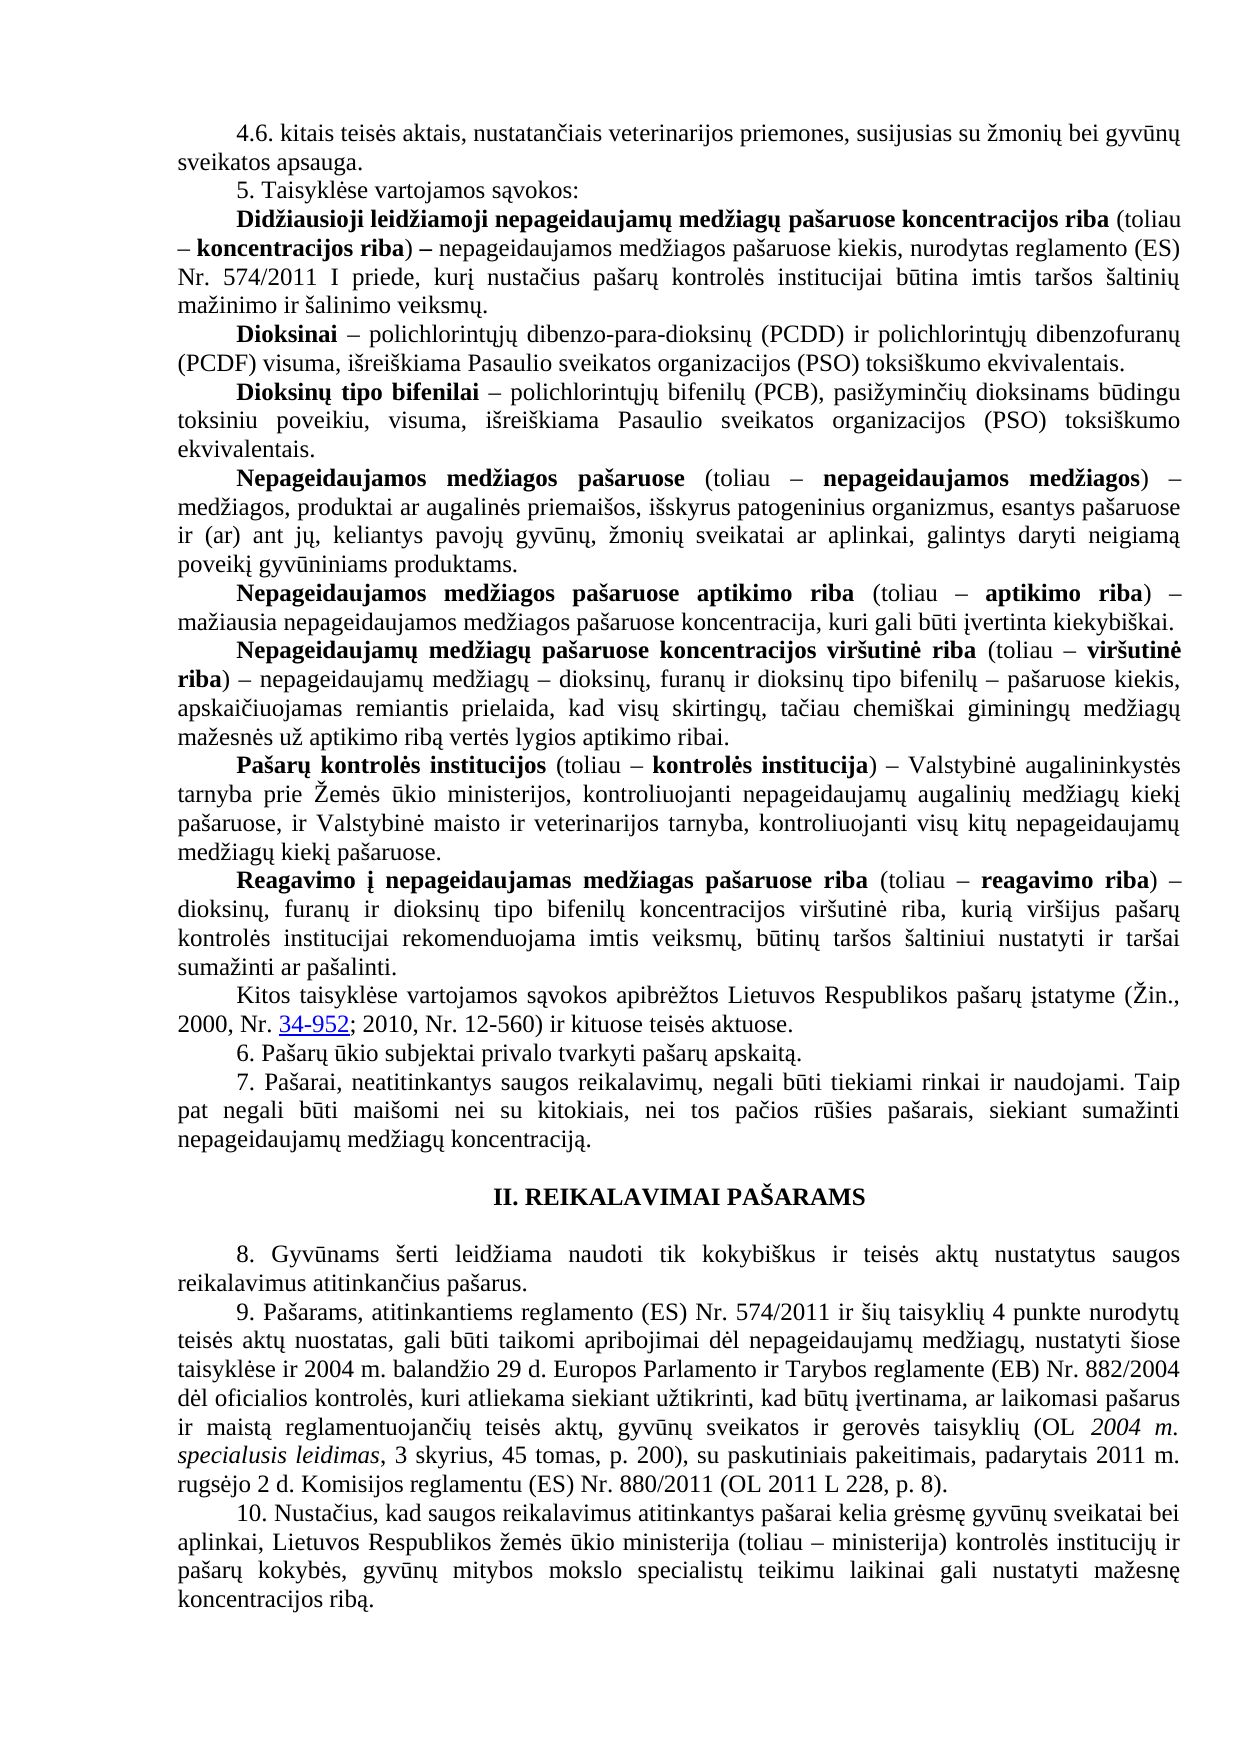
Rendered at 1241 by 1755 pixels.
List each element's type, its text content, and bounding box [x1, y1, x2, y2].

text Dioksinai – polichlorintųjų dibenzo-para-dioksinų (PCDD) ir polichlorintųjų dibenzofuranų (PCDF) visuma, išreiškiama Pasaulio sveikatos organizacijos (PSO) toksiškumo ekvivalentais. [177, 319, 1181, 377]
text Kitos taisyklėse vartojamos sąvokos apibrėžtos Lietuvos Respublikos pašarų įstatyme (Žin., 2000, Nr. 34-952; 2010, Nr. 12-560) ir kituose teisės aktuose. [177, 981, 1181, 1038]
text 10. Nustačius, kad saugos reikalavimus atitinkantys pašarai kelia grėsmę gyvūnų sveikatai bei aplinkai, Lietuvos Respublikos žemės ūkio ministerija (toliau – ministerija) kontrolės institucijų ir pašarų kokybės, gyvūnų mitybos mokslo specialistų teikimu laikinai gali nustatyti mažesnę koncentracijos ribą. [177, 1498, 1181, 1613]
text Pašarų kontrolės institucijos (toliau – kontrolės institucija) – Valstybinė augalininkystės tarnyba prie Žemės ūkio ministerijos, kontroliuojanti nepageidaujamų augalinių medžiagų kiekį pašaruose, ir Valstybinė maisto ir veterinarijos tarnyba, kontroliuojanti visų kitų nepageidaujamų medžiagų kiekį pašaruose. [177, 751, 1181, 866]
text 6. Pašarų ūkio subjektai privalo tvarkyti pašarų apskaitą. [177, 1038, 1181, 1067]
text 7. Pašarai, neatitinkantys saugos reikalavimų, negali būti tiekiami rinkai ir naudojami. Taip pat negali būti maišomi nei su kitokiais, nei tos pačios rūšies pašarais, siekiant sumažinti nepageidaujamų medžiagų koncentraciją. [177, 1067, 1181, 1153]
text Nepageidaujamų medžiagų pašaruose koncentracijos viršutinė riba (toliau – viršutinė riba) – nepageidaujamų medžiagų – dioksinų, furanų ir dioksinų tipo bifenilų – pašaruose kiekis, apskaičiuojamas remiantis prielaida, kad visų skirtingų, tačiau chemiškai giminingų medžiagų mažesnės už aptikimo ribą vertės lygios aptikimo ribai. [177, 636, 1181, 751]
text 8. Gyvūnams šerti leidžiama naudoti tik kokybiškus ir teisės aktų nustatytus saugos reikalavimus atitinkančius pašarus. [177, 1239, 1181, 1297]
text 5. Taisyklėse vartojamos sąvokos: [177, 176, 1181, 204]
text 4.6. kitais teisės aktais, nustatančiais veterinarijos priemones, susijusias su žmonių bei gyvūnų sveikatos apsauga. [177, 118, 1181, 176]
text II. REIKALAVIMAI PAŠARAMS [177, 1182, 1181, 1211]
text Didžiausioji leidžiamoji nepageidaujamų medžiagų pašaruose koncentracijos riba (toliau – koncentracijos riba) – nepageidaujamos medžiagos pašaruose kiekis, nurodytas reglamento (ES) Nr. 574/2011 I priede, kurį nustačius pašarų kontrolės institucijai būtina imtis taršos šaltinių mažinimo ir šalinimo veiksmų. [177, 204, 1181, 319]
text Reagavimo į nepageidaujamas medžiagas pašaruose riba (toliau – reagavimo riba) – dioksinų, furanų ir dioksinų tipo bifenilų koncentracijos viršutinė riba, kurią viršijus pašarų kontrolės institucijai rekomenduojama imtis veiksmų, būtinų taršos šaltiniui nustatyti ir taršai sumažinti ar pašalinti. [177, 866, 1181, 981]
text Nepageidaujamos medžiagos pašaruose (toliau – nepageidaujamos medžiagos) – medžiagos, produktai ar augalinės priemaišos, išskyrus patogeninius organizmus, esantys pašaruose ir (ar) ant jų, keliantys pavojų gyvūnų, žmonių sveikatai ar aplinkai, galintys daryti neigiamą poveikį gyvūniniams produktams. [177, 463, 1181, 578]
text Nepageidaujamos medžiagos pašaruose aptikimo riba (toliau – aptikimo riba) – mažiausia nepageidaujamos medžiagos pašaruose koncentracija, kuri gali būti įvertinta kiekybiškai. [177, 578, 1181, 636]
text Dioksinų tipo bifenilai – polichlorintųjų bifenilų (PCB), pasižyminčių dioksinams būdingu toksiniu poveikiu, visuma, išreiškiama Pasaulio sveikatos organizacijos (PSO) toksiškumo ekvivalentais. [177, 377, 1181, 463]
text 9. Pašarams, atitinkantiems reglamento (ES) Nr. 574/2011 ir šių taisyklių 4 punkte nurodytų teisės aktų nuostatas, gali būti taikomi apribojimai dėl nepageidaujamų medžiagų, nustatyti šiose taisyklėse ir 2004 m. balandžio 29 d. Europos Parlamento ir Tarybos reglamente (EB) Nr. 882/2004 dėl oficialios kontrolės, kuri atliekama siekiant užtikrinti, kad būtų įvertinama, ar laikomasi pašarus ir maistą reglamentuojančių teisės aktų, gyvūnų sveikatos ir gerovės taisyklių (OL 2004 m. specialusis leidimas, 3 skyrius, 45 tomas, p. 200), su paskutiniais pakeitimais, padarytais 2011 m. rugsėjo 2 d. Komisijos reglamentu (ES) Nr. 880/2011 (OL 2011 L 228, p. 8). [177, 1297, 1181, 1498]
